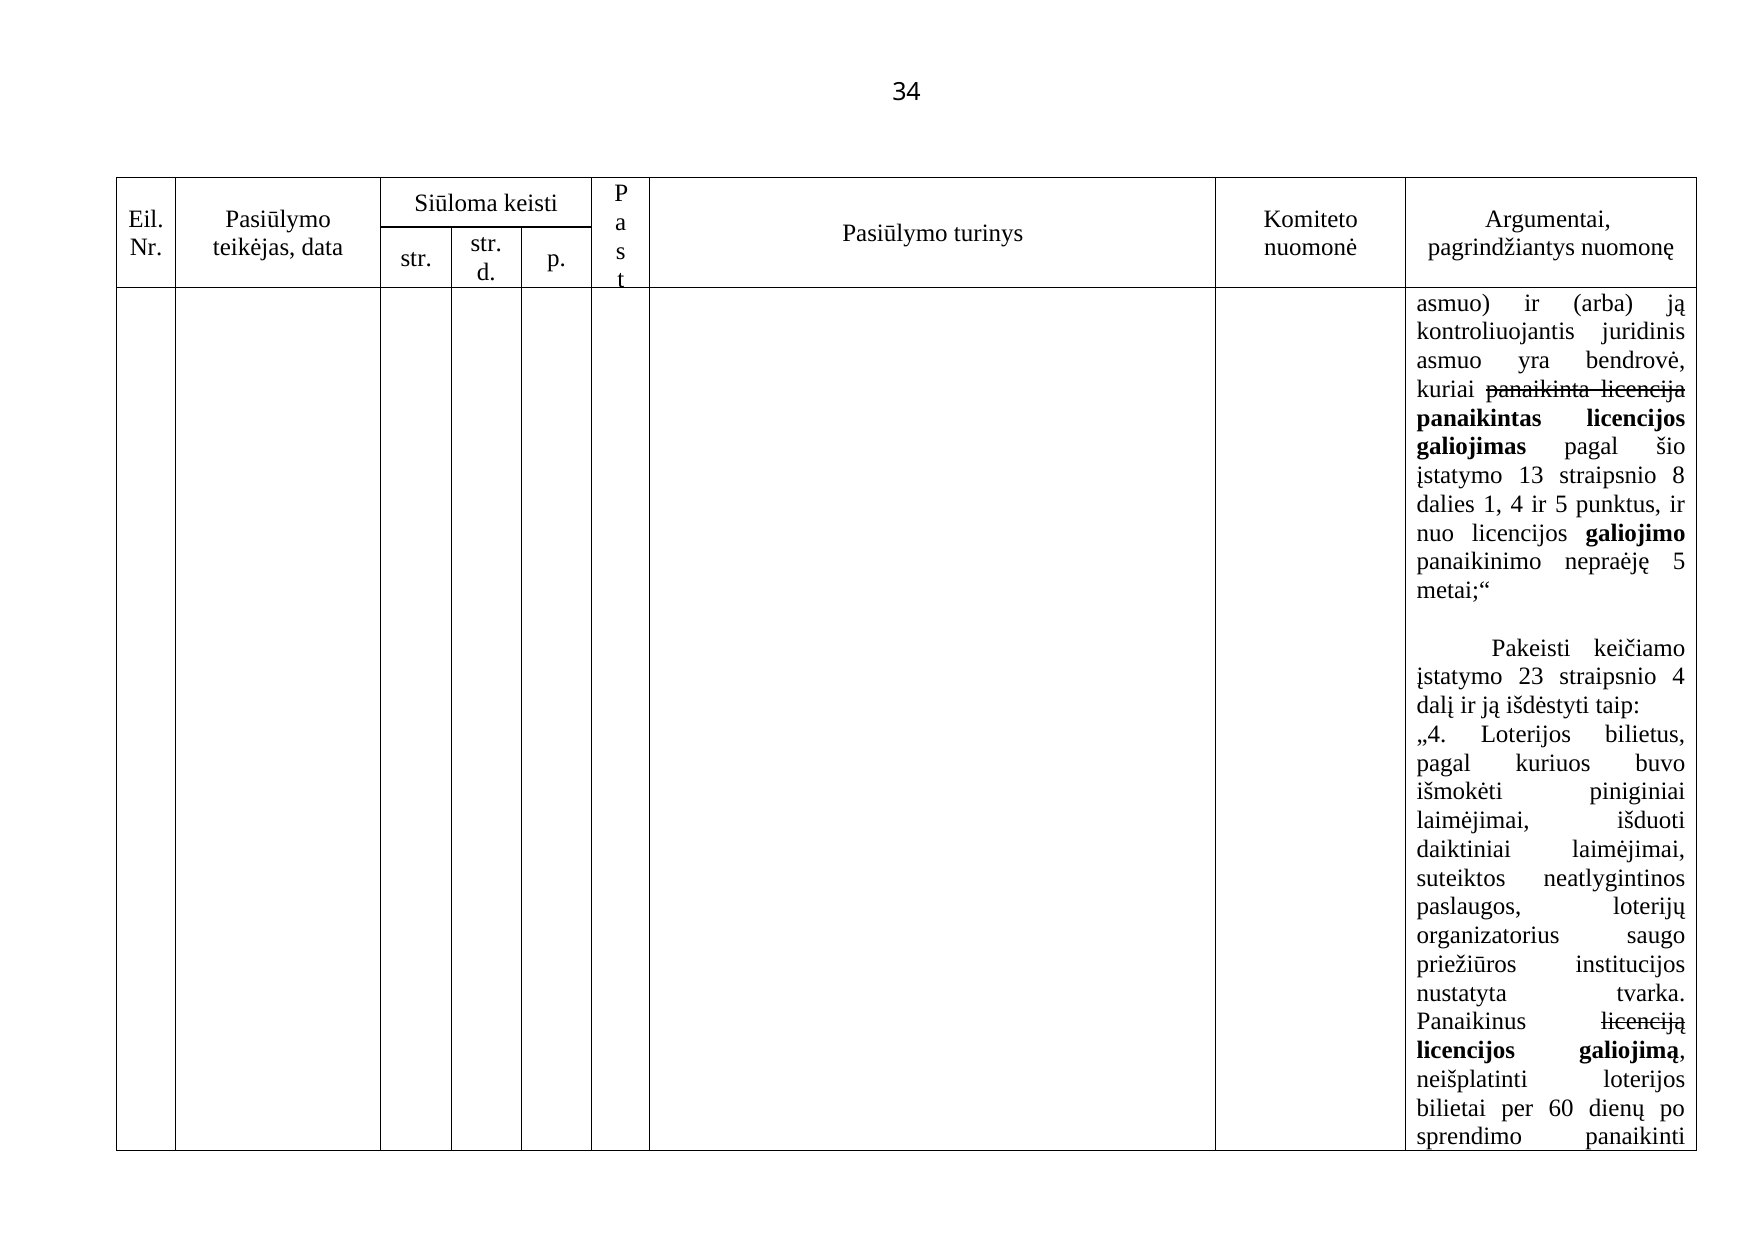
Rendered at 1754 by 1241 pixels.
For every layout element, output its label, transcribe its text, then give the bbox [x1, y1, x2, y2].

table_header Eil. Nr. [117, 178, 175, 287]
table_cell str. [381, 228, 451, 287]
table_cell p. [522, 228, 591, 287]
table_header Komiteto nuomonė [1216, 178, 1405, 287]
table_header Pastabos [592, 178, 649, 287]
table_cell [176, 288, 380, 1150]
table_cell asmuo) ir (arba) ją kontroliuojantis juridinis asmuo yra bendrovė, kuriai panaikinta licencija panaikintas licencijos galiojimas pagal šio įstatymo 13 straipsnio 8 dalies 1, 4 ir 5 punktus, ir nuo licencijos galiojimo panaikinimo nepraėję 5 metai;“ Pakeisti keičiamo įstatymo 23 straipsnio 4 dalį ir ją išdėstyti taip: „4. Loterijos bilietus, pagal kuriuos buvo išmokėti piniginiai laimėjimai, išduoti daiktiniai laimėjimai, suteiktos neatlygintinos paslaugos, loterijų organizatorius saugo priežiūros institucijos nustatyta tvarka. Panaikinus licenciją licencijos galiojimą, neišplatinti loterijos bilietai per 60 dienų po sprendimo panaikinti [1406, 288, 1696, 1150]
table_header Siūloma keisti [381, 178, 591, 226]
table_cell str. d. [452, 228, 521, 287]
table_cell [117, 288, 175, 1150]
table_cell [650, 288, 1215, 1150]
table_cell [1216, 288, 1405, 1150]
table_header Pasiūlymo teikėjas, data [176, 178, 380, 287]
table_header Pasiūlymo turinys [650, 178, 1215, 287]
table_cell [592, 288, 649, 1150]
table_header Argumentai, pagrindžiantys nuomonę [1406, 178, 1696, 287]
table_cell [381, 288, 451, 1150]
table_cell [522, 288, 591, 1150]
table_cell [452, 288, 521, 1150]
